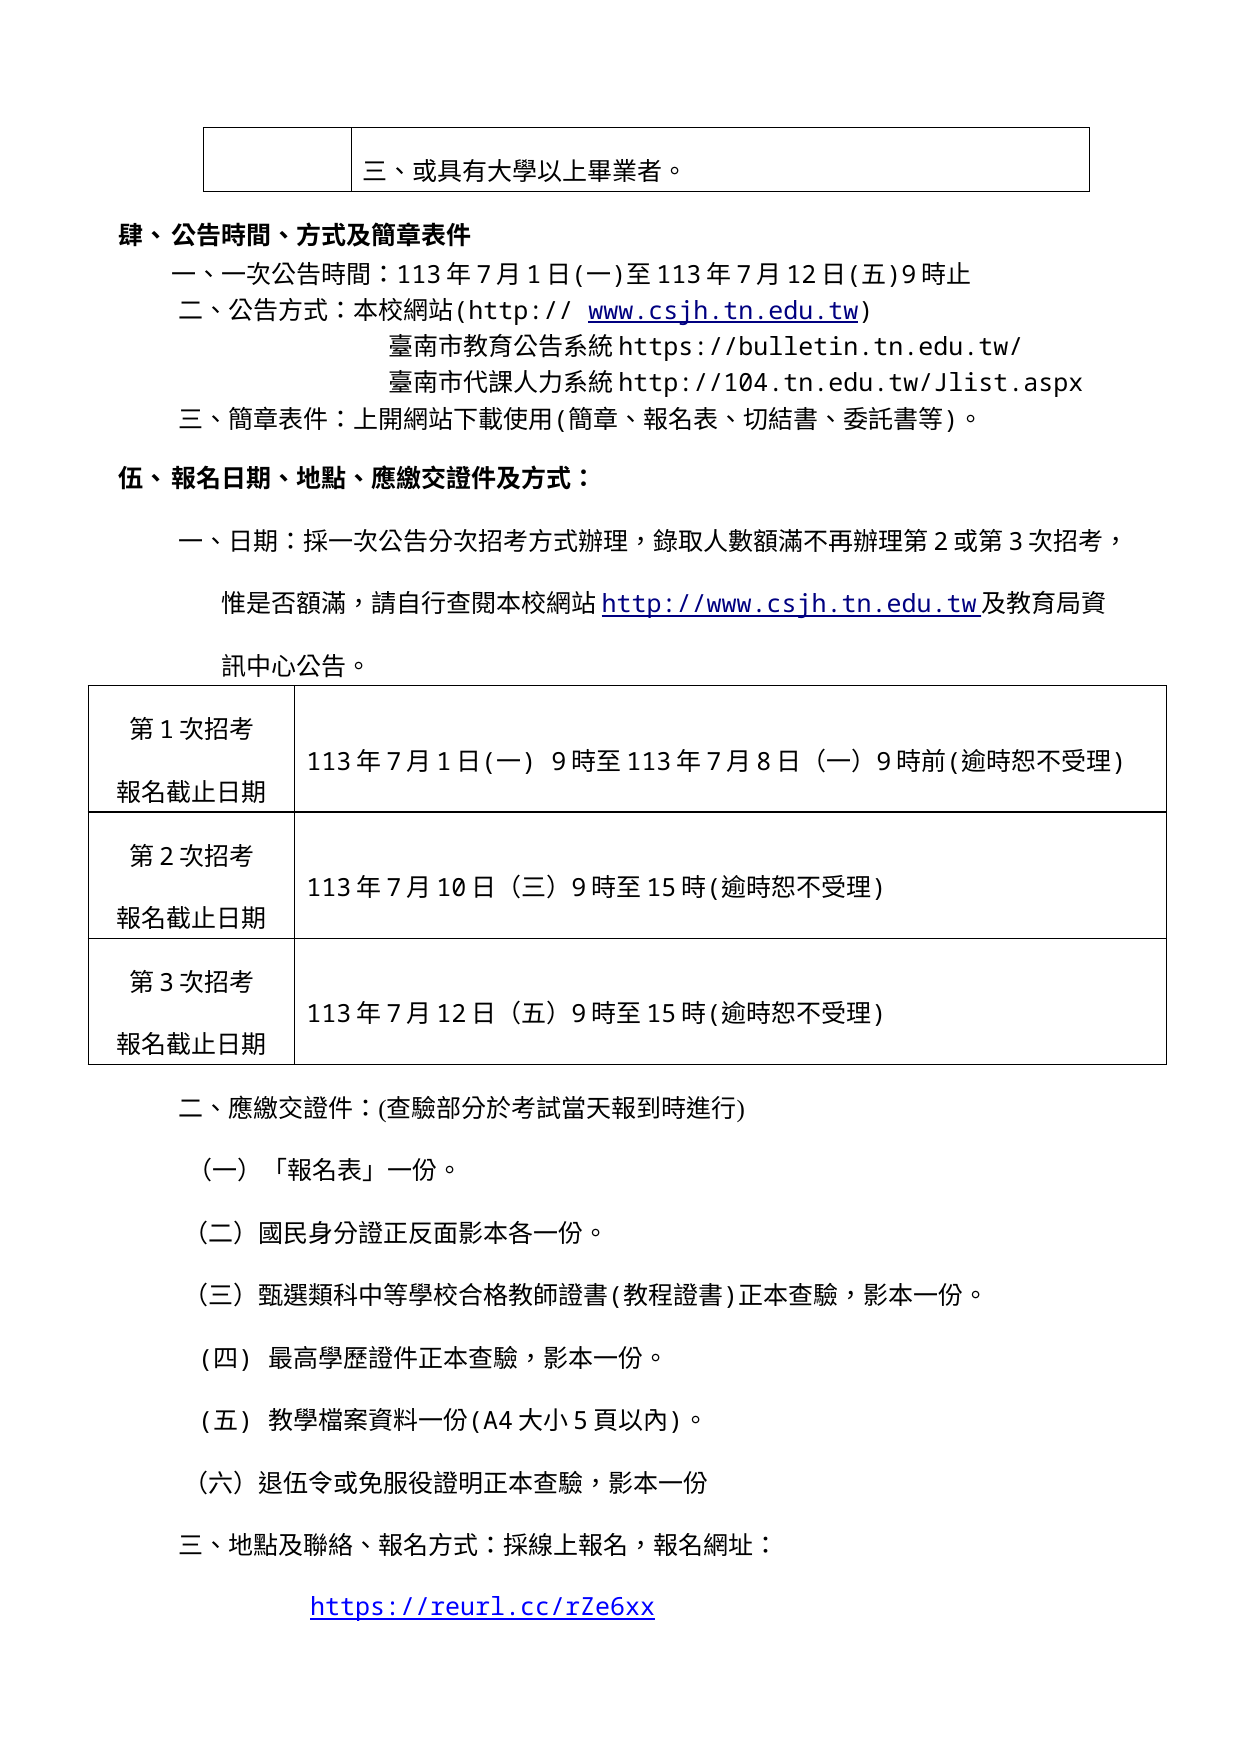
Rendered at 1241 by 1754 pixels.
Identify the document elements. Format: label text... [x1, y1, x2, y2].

text 臺南市教育公告系統https://bulletin.tn.edu.tw/ [118, 327, 1122, 363]
text （六）退伍令或免服役證明正本查驗，影本一份 [168, 1439, 1122, 1502]
table_cell 113年7月12日（五）9時至15時(逾時恕不受理) [295, 939, 1166, 1063]
text (五) 教學檔案資料一份(A4大小5頁以內)。 [168, 1377, 1122, 1439]
table_cell 第2次招考 報名截止日期 [89, 813, 294, 937]
text （二）國民身分證正反面影本各一份。 [168, 1189, 1122, 1252]
text 三、簡章表件：上開網站下載使用(簡章、報名表、切結書、委託書等)。 [118, 399, 1122, 435]
text 一、日期：採一次公告分次招考方式辦理，錄取人數額滿不再辦理第2或第3次招考，惟是否額滿，請自行查閱本校網站http://www.csjh.tn.edu.tw及教育局資訊中心公告。 [118, 498, 1122, 685]
table_cell 113年7月10日（三）9時至15時(逾時恕不受理) [295, 813, 1166, 937]
list 報名日期、地點、應繳交證件及方式： [118, 435, 1122, 498]
text 二、公告方式：本校網站(http:// www.csjh.tn.edu.tw) [118, 290, 1122, 327]
table_cell [204, 128, 351, 191]
text 二、應繳交證件：(查驗部分於考試當天報到時進行) [118, 1065, 1122, 1127]
text 三、地點及聯絡、報名方式：採線上報名，報名網址：https://reurl.cc/rZe6xx [118, 1502, 1122, 1627]
text 臺南市代課人力系統http://104.tn.edu.tw/Jlist.aspx [118, 363, 1122, 399]
text (四) 最高學歷證件正本查驗，影本一份。 [168, 1314, 1122, 1377]
text （三）甄選類科中等學校合格教師證書(教程證書)正本查驗，影本一份。 [168, 1252, 1122, 1314]
text 一、一次公告時間：113年7月1日(一)至113年7月12日(五)9時止 [171, 254, 1122, 290]
table_cell 三、或具有大學以上畢業者。 [352, 128, 1089, 191]
table_header 113年7月1日(一) 9時至113年7月8日（一）9時前(逾時恕不受理) [295, 686, 1166, 811]
table_header 第1次招考 報名截止日期 [89, 686, 294, 811]
table_cell 第3次招考 報名截止日期 [89, 939, 294, 1063]
list 公告時間、方式及簡章表件 [118, 192, 1122, 254]
text （一）「報名表」一份。 [157, 1127, 1122, 1189]
